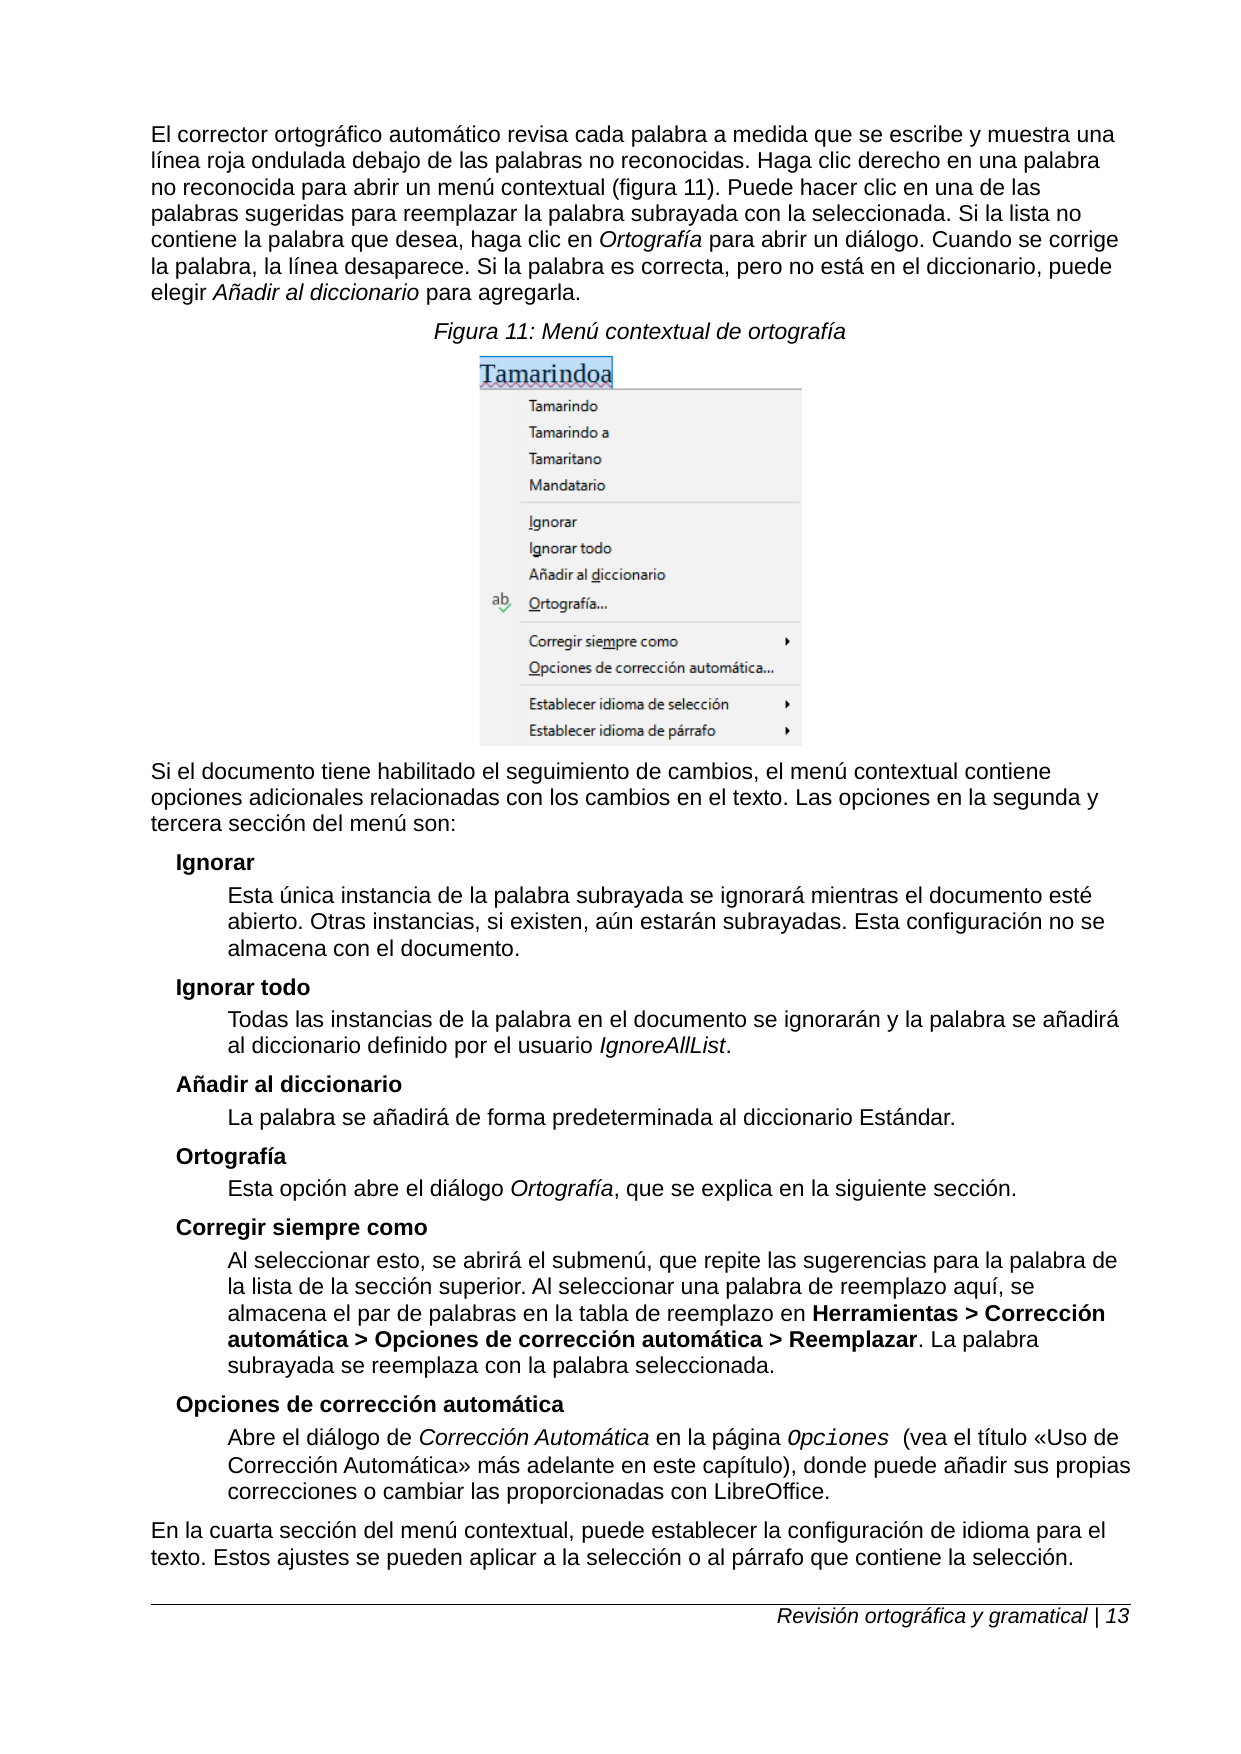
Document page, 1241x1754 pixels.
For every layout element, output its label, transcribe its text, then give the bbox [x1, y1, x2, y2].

text Añadir al diccionario [176, 1071, 1131, 1098]
text Esta única instancia de la palabra subrayada se ignorará mientras el documento esté abierto. Otras instancias, si existen, aún estarán subrayadas. Esta configuración no se almacena con el documento. [227, 882, 1131, 961]
text Opciones de corrección automática [176, 1391, 1131, 1417]
picture [479, 356, 802, 746]
text Si el documento tiene habilitado el seguimiento de cambios, el menú contextual contiene opciones adicionales relacionadas con los cambios en el texto. Las opciones en la segunda y tercera sección del menú son: [151, 758, 1131, 837]
text Esta opción abre el diálogo Ortografía, que se explica en la siguiente sección. [227, 1175, 1131, 1202]
text Todas las instancias de la palabra en el documento se ignorarán y la palabra se añadirá al diccionario definido por el usuario IgnoreAllList. [227, 1006, 1131, 1059]
text Al seleccionar esto, se abrirá el submenú, que repite las sugerencias para la palabra de la lista de la sección superior. Al seleccionar una palabra de reemplazo aquí, se almacena el par de palabras en la tabla de reemplazo en Herramientas > Corrección automática > Opciones de corrección automática > Reemplazar. La palabra subrayada se reemplaza con la palabra seleccionada. [227, 1247, 1131, 1378]
text El corrector ortográfico automático revisa cada palabra a medida que se escribe y muestra una línea roja ondulada debajo de las palabras no reconocidas. Haga clic derecho en una palabra no reconocida para abrir un menú contextual (figura 11). Puede hacer clic en una de las palabras sugeridas para reemplazar la palabra subrayada con la seleccionada. Si la lista no contiene la palabra que desea, haga clic en Ortografía para abrir un diálogo. Cuando se corrige la palabra, la línea desaparece. Si la palabra es correcta, pero no está en el diccionario, puede elegir Añadir al diccionario para agregarla. [151, 121, 1131, 306]
text Ortografía [176, 1143, 1131, 1169]
text Corregir siempre como [176, 1214, 1131, 1241]
text Ignorar todo [176, 973, 1131, 1000]
text La palabra se añadirá de forma predeterminada al diccionario Estándar. [227, 1104, 1131, 1130]
text Figura 11: Menú contextual de ortografía [433, 318, 848, 344]
text Abre el diálogo de Corrección Automática en la página Opciones (vea el título «Uso de Corrección Automática» más adelante en este capítulo), donde puede añadir sus propias correcciones o cambiar las proporcionadas con LibreOffice. [227, 1424, 1131, 1505]
text En la cuarta sección del menú contextual, puede establecer la configuración de idioma para el texto. Estos ajustes se pueden aplicar a la selección o al párrafo que contiene la selección. [151, 1517, 1131, 1570]
text Ignorar [176, 849, 1131, 876]
